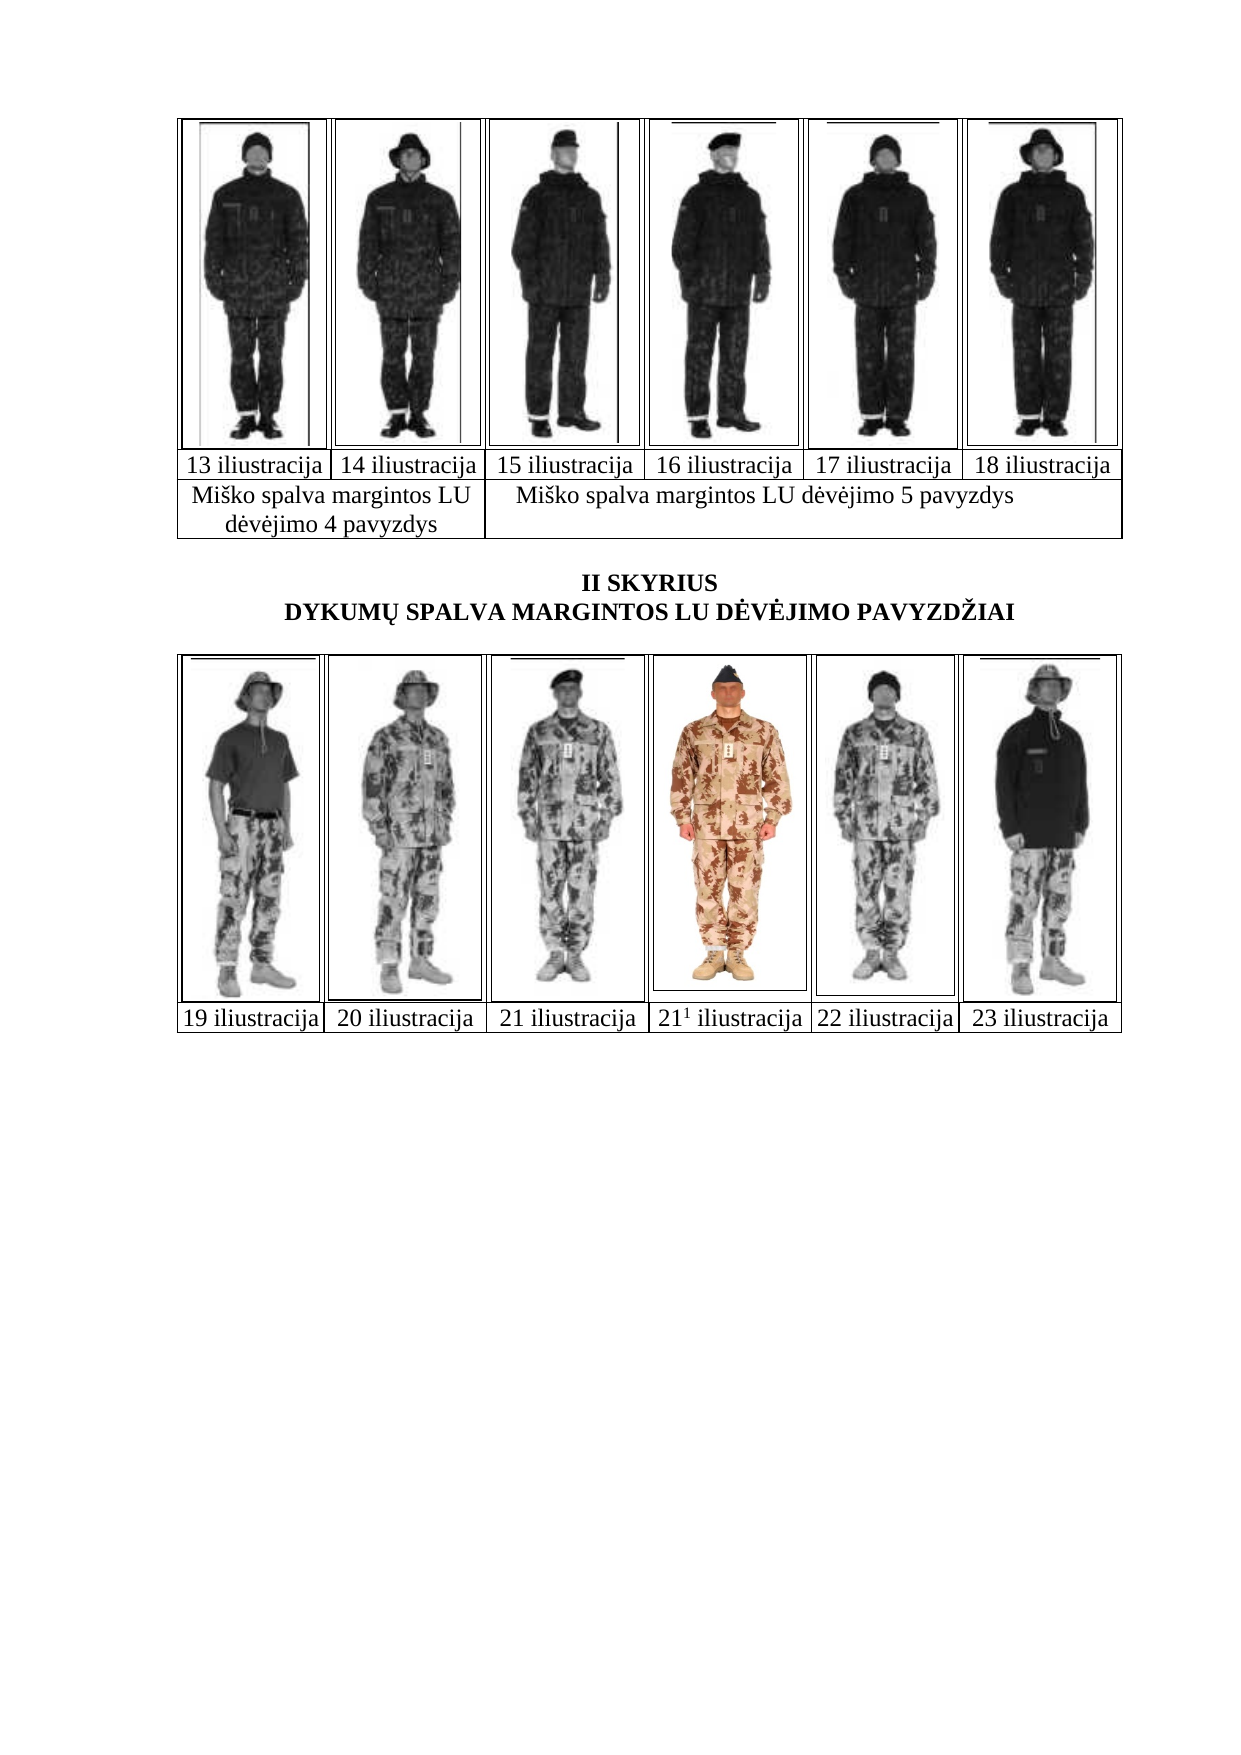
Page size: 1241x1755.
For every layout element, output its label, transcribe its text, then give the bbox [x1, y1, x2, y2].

table_cell 20 iliustracija [325, 1003, 486, 1032]
table_cell 21 iliustracija [487, 1003, 648, 1032]
table_cell 22 iliustracija [812, 1003, 958, 1032]
table_cell 17 iliustracija [804, 450, 962, 479]
table_header [183, 120, 326, 448]
table_cell [1070, 480, 1094, 538]
table_header [645, 119, 803, 449]
table_header [968, 120, 1117, 445]
table_cell 14 iliustracija [332, 450, 484, 479]
table_header [320, 655, 324, 1002]
text II SKYRIUS [177, 568, 1122, 597]
table_header [490, 120, 639, 445]
table_header [487, 655, 491, 1002]
table_header [492, 656, 644, 1001]
table_cell Miško spalva margintos LU dėvėjimo 4 pavyzdys [178, 480, 484, 538]
table_header [809, 120, 957, 448]
table_cell 15 iliustracija [486, 450, 644, 479]
table_header [183, 656, 319, 1001]
table_cell 23 iliustracija [960, 1003, 1121, 1032]
table_header [964, 656, 1116, 1001]
table_header [812, 655, 958, 1002]
table_header [1117, 655, 1121, 1002]
table_cell 16 iliustracija [645, 450, 803, 479]
table_cell 13 iliustracija [178, 450, 330, 479]
table_cell [1095, 480, 1121, 538]
table_header [329, 656, 481, 999]
table_header [327, 119, 331, 449]
table_header [649, 655, 811, 1002]
table_header [332, 119, 485, 449]
table_header [804, 119, 808, 449]
table_cell 18 iliustracija [963, 450, 1121, 479]
table_cell [1045, 480, 1069, 538]
table_cell 19 iliustracija [178, 1003, 323, 1032]
table_header [963, 119, 1122, 449]
table_header [959, 655, 963, 1002]
table_cell Miško spalva margintos LU dėvėjimo 5 pavyzdys [486, 480, 1044, 538]
table_header [817, 656, 954, 995]
table_header [486, 119, 644, 449]
table_cell 211 iliustracija [650, 1003, 811, 1032]
table_header [336, 120, 480, 445]
table_header [654, 656, 806, 990]
table_header [325, 655, 486, 1002]
table_header [650, 120, 798, 445]
table_header [958, 119, 962, 449]
text DYKUMŲ SPALVA MARGINTOS LU DĖVĖJIMO PAVYZDŽIAI [177, 597, 1122, 626]
